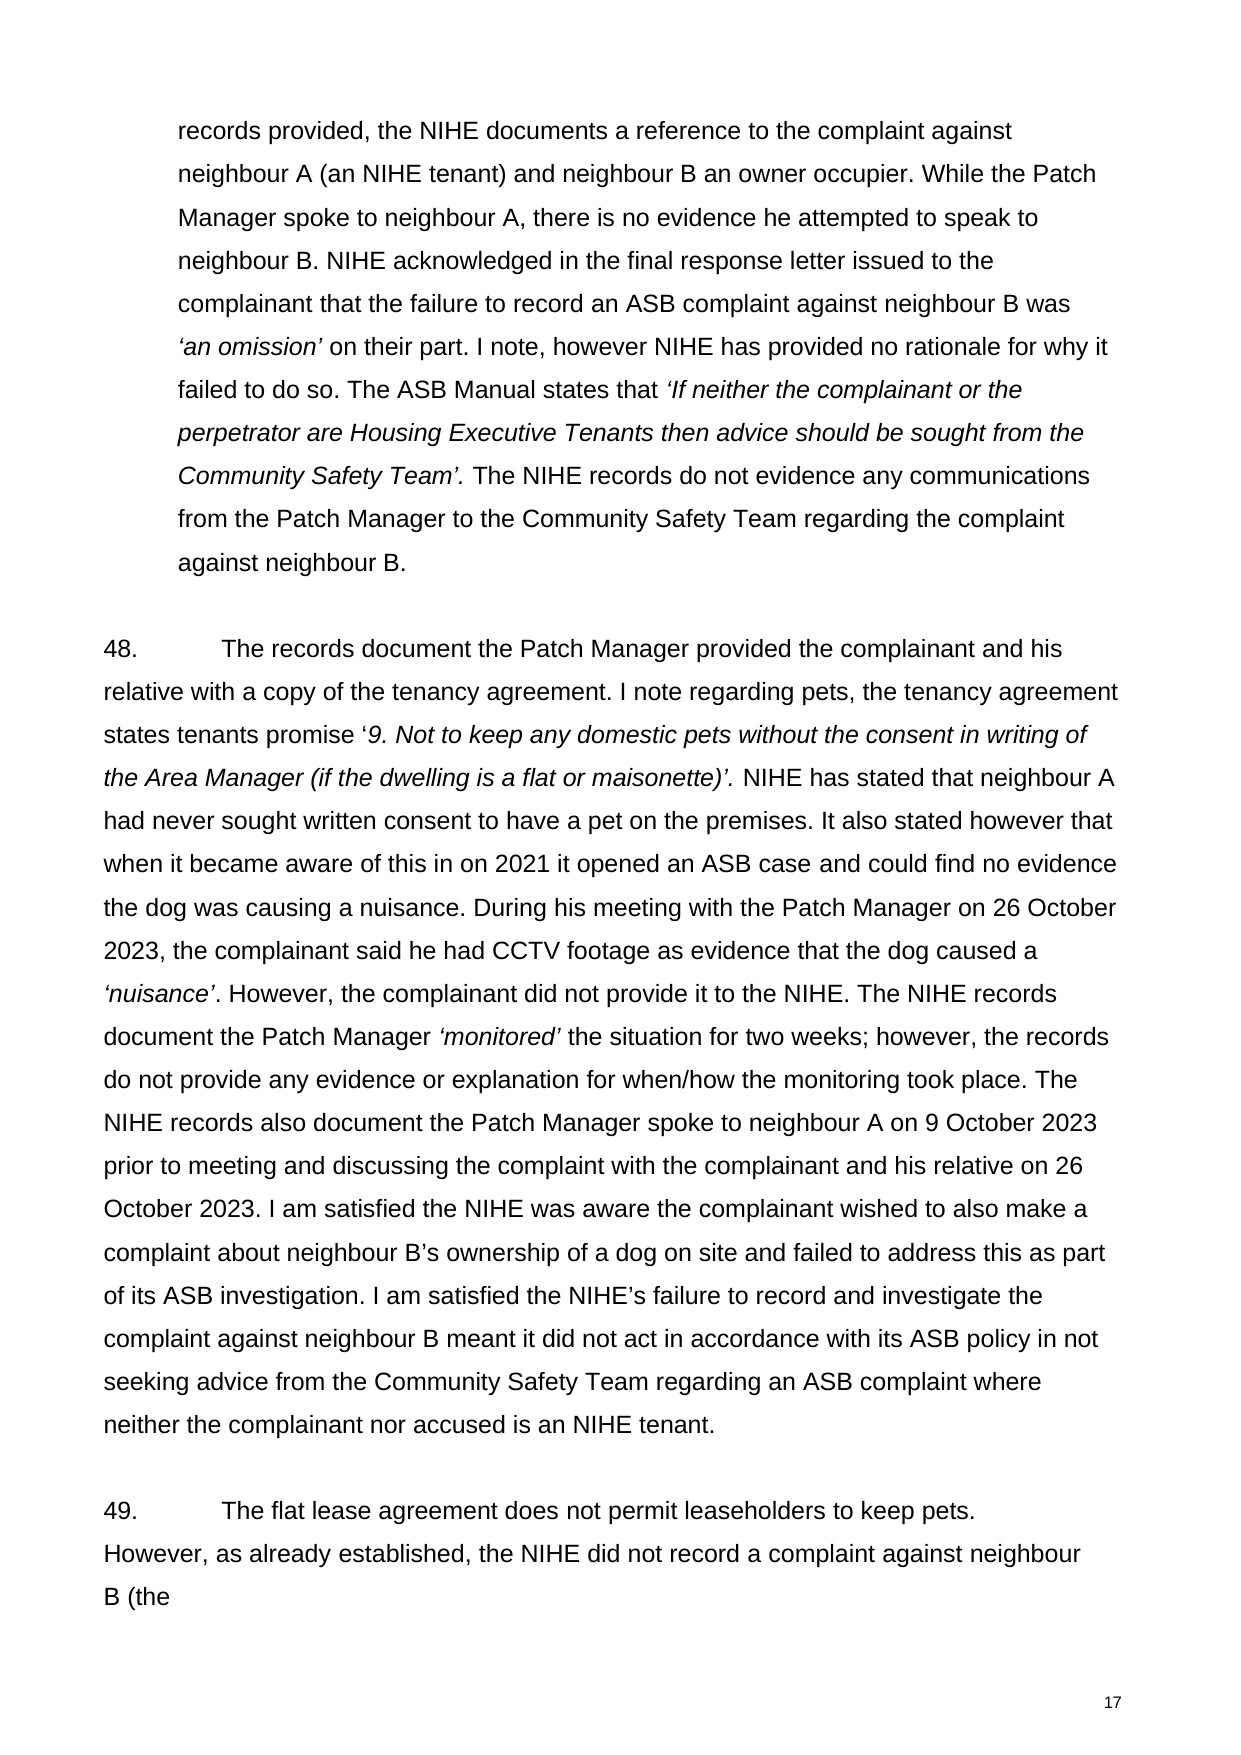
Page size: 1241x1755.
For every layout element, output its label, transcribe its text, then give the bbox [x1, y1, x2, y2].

list The records document the Patch Manager provided the complainant and his relative with a copy of the tenancy agreement. I note regarding pets, the tenancy agreement states tenants promise ‘9. Not to keep any domestic pets without the consent in writing of the Area Manager (if the dwelling is a flat or maisonette)’. NIHE has stated that neighbour A had never sought written consent to have a pet on the premises. It also stated however that when it became aware of this in on 2021 it opened an ASB case and could find no evidence the dog was causing a nuisance. During his meeting with the Patch Manager on 26 October 2023, the complainant said he had CCTV footage as evidence that the dog caused a ‘nuisance’. However, the complainant did not provide it to the NIHE. The NIHE records document the Patch Manager ‘monitored’ the situation for two weeks; however, the records do not provide any evidence or explanation for when/how the monitoring took place. The NIHE records also document the Patch Manager spoke to neighbour A on 9 October 2023 prior to meeting and discussing the complaint with the complainant and his relative on 26 October 2023. I am satisfied the NIHE was aware the complainant wished to also make a complaint about neighbour B’s ownership of a dog on site and failed to address this as part of its ASB investigation. I am satisfied the NIHE’s failure to record and investigate the complaint against neighbour B meant it did not act in accordance with its ASB policy in not seeking advice from the Community Safety Team regarding an ASB complaint where neither the complainant nor accused is an NIHE tenant. [103, 634, 1120, 1439]
text records provided, the NIHE documents a reference to the complaint against neighbour A (an NIHE tenant) and neighbour B an owner occupier. While the Patch Manager spoke to neighbour A, there is no evidence he attempted to speak to neighbour B. NIHE acknowledged in the final response letter issued to the complainant that the failure to record an ASB complaint against neighbour B was ‘an omission’ on their part. I note, however NIHE has provided no rationale for why it failed to do so. The ASB Manual states that ‘If neither the complainant or the perpetrator are Housing Executive Tenants then advice should be sought from the Community Safety Team’. The NIHE records do not evidence any communications from the Patch Manager to the Community Safety Team regarding the complaint against neighbour B. [178, 116, 1111, 576]
list The flat lease agreement does not permit leaseholders to keep pets. However, as already established, the NIHE did not record a complaint against neighbour B (the [103, 1496, 1082, 1611]
